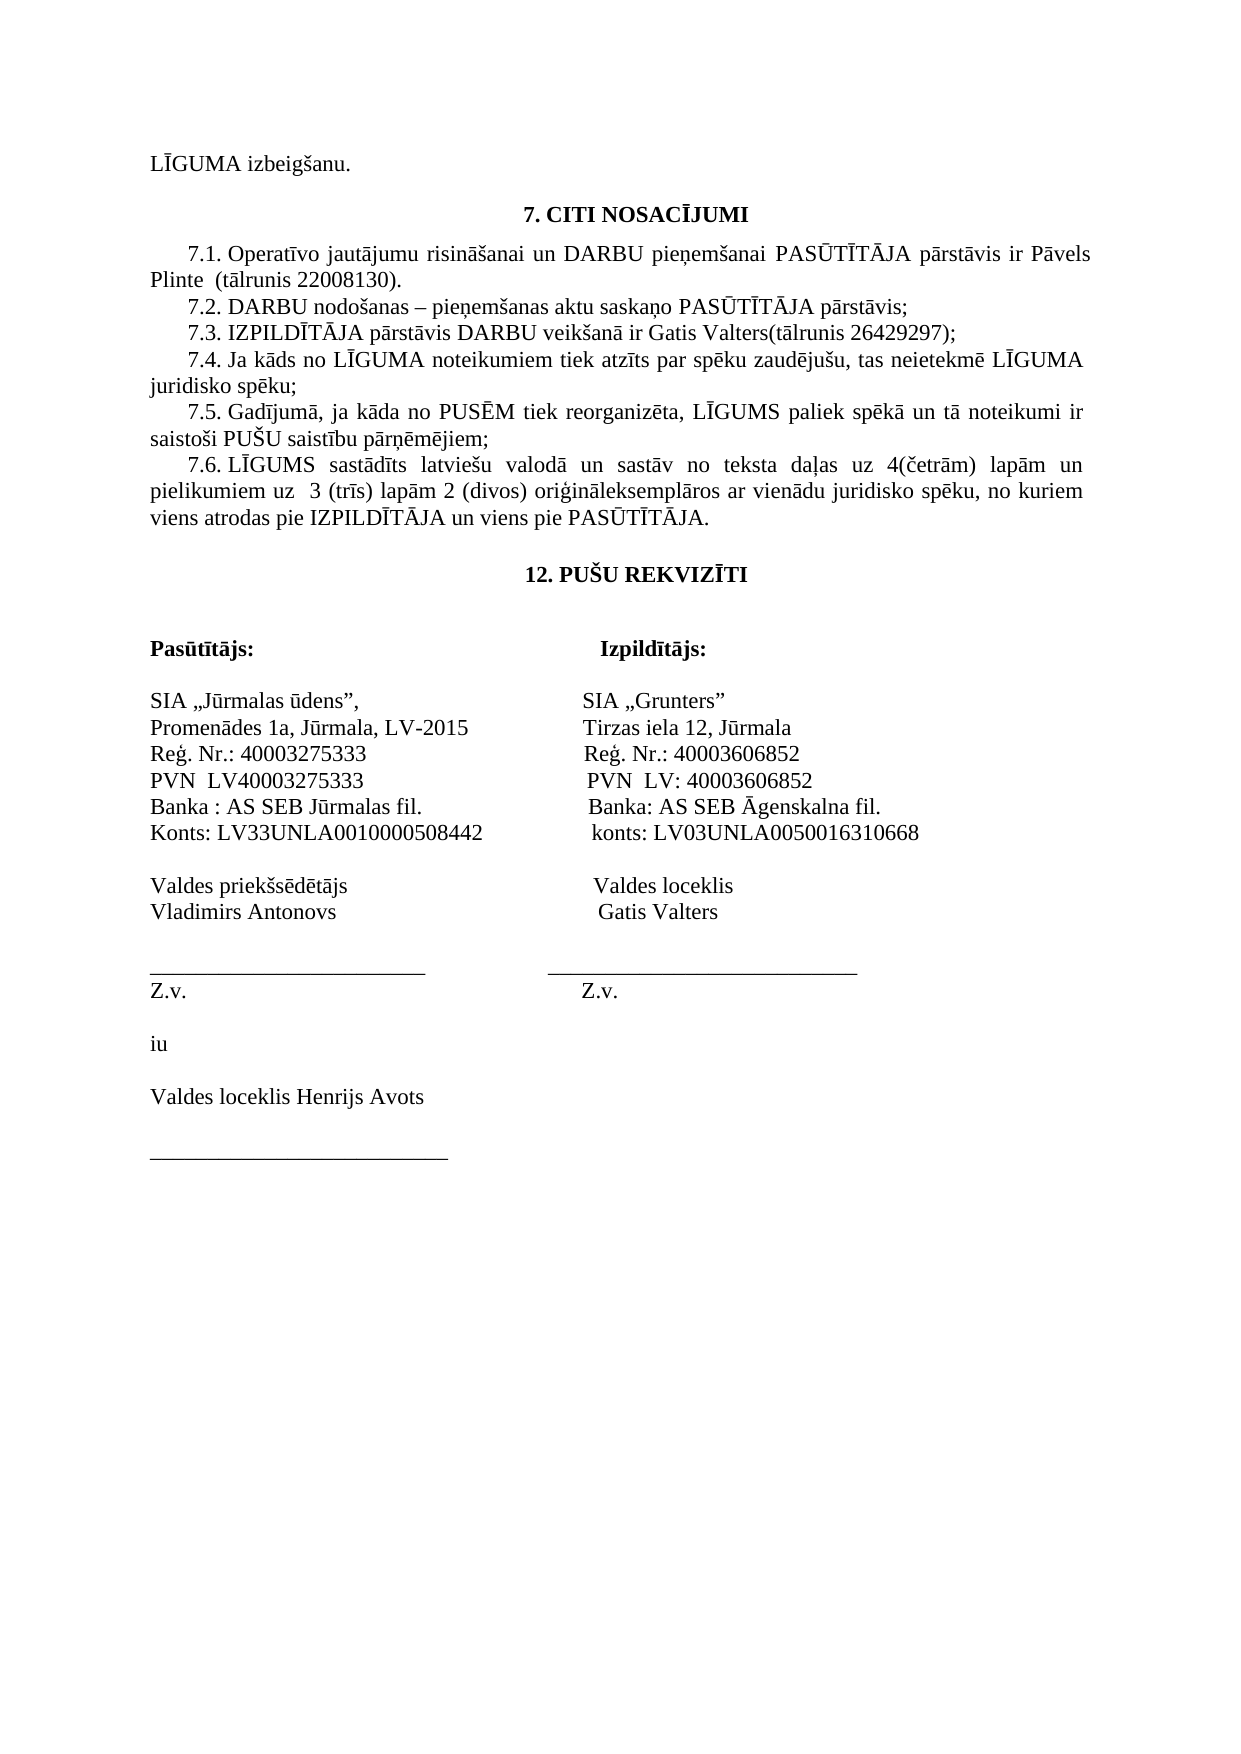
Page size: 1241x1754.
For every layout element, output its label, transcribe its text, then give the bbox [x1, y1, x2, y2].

text PVN LV40003275333 PVN LV: 40003606852 [150, 767, 1090, 793]
text iu [150, 1030, 1090, 1057]
text Valdes priekšsēdētājs Valdes loceklis [150, 872, 1090, 898]
text ________________________ ___________________________ [150, 951, 1090, 977]
text 7.3. IZPILDĪTĀJA pārstāvis darbu veikšanā ir Gatis Valters(tālrunis 26429297); [150, 319, 1085, 346]
text Vladimirs Antonovs Gatis Valters [150, 898, 1090, 925]
text 7.4. Ja kāds no LĪGUMA noteikumiem tiek atzīts par spēku zaudējušu, tas neietekmē LĪGUMA juridisko spēku; [150, 346, 1085, 398]
text 12. PUŠU REKVIZĪTI [150, 561, 1085, 588]
text Banka : AS SEB Jūrmalas fil. Banka: AS SEB Āgenskalna fil. [150, 793, 1090, 819]
text Valdes loceklis Henrijs Avots [150, 1083, 1090, 1109]
text __________________________ [150, 1136, 1090, 1162]
text Reģ. Nr.: 40003275333 Reģ. Nr.: 40003606852 [150, 740, 1090, 767]
list SIA „Jūrmalas ūdens”, SIA „Grunters” [150, 688, 1090, 714]
text Pasūtītājs: Izpildītājs: [150, 635, 1090, 661]
text 7. CITI NOSACĪJUMI [150, 201, 1085, 228]
text Konts: LV33UNLA0010000508442 konts: LV03UNLA0050016310668 [150, 819, 1090, 846]
text 7.2. DARBU nodošanas – pieņemšanas aktu saskaņo PasūtītājA pārstāvis; [150, 293, 1090, 319]
text Z.v. Z.v. [150, 977, 1090, 1004]
text Promenādes 1a, Jūrmala, LV-2015 Tirzas iela 12, Jūrmala [150, 714, 1090, 740]
text LĪGUMA izbeigšanu. [150, 150, 1085, 176]
text 7.1. Operatīvo jautājumu risināšanai un DARBU pieņemšanai PasūtītājA pārstāvis ir Pāvels Plinte (tālrunis 22008130). [150, 240, 1091, 293]
text 7.6. LĪGUMS sastādīts latviešu valodā un sastāv no teksta daļas uz 4(četrām) lapām un pielikumiem uz 3 (trīs) lapām 2 (divos) oriģināleksemplāros ar vienādu juridisko spēku, no kuriem viens atrodas pie IZPILDĪTĀJA un viens pie PASŪTĪTĀJA. [150, 451, 1085, 530]
text 7.5. Gadījumā, ja kāda no PUSĒM tiek reorganizēta, LĪGUMS paliek spēkā un tā noteikumi ir saistoši PUŠU saistību pārņēmējiem; [150, 398, 1085, 451]
